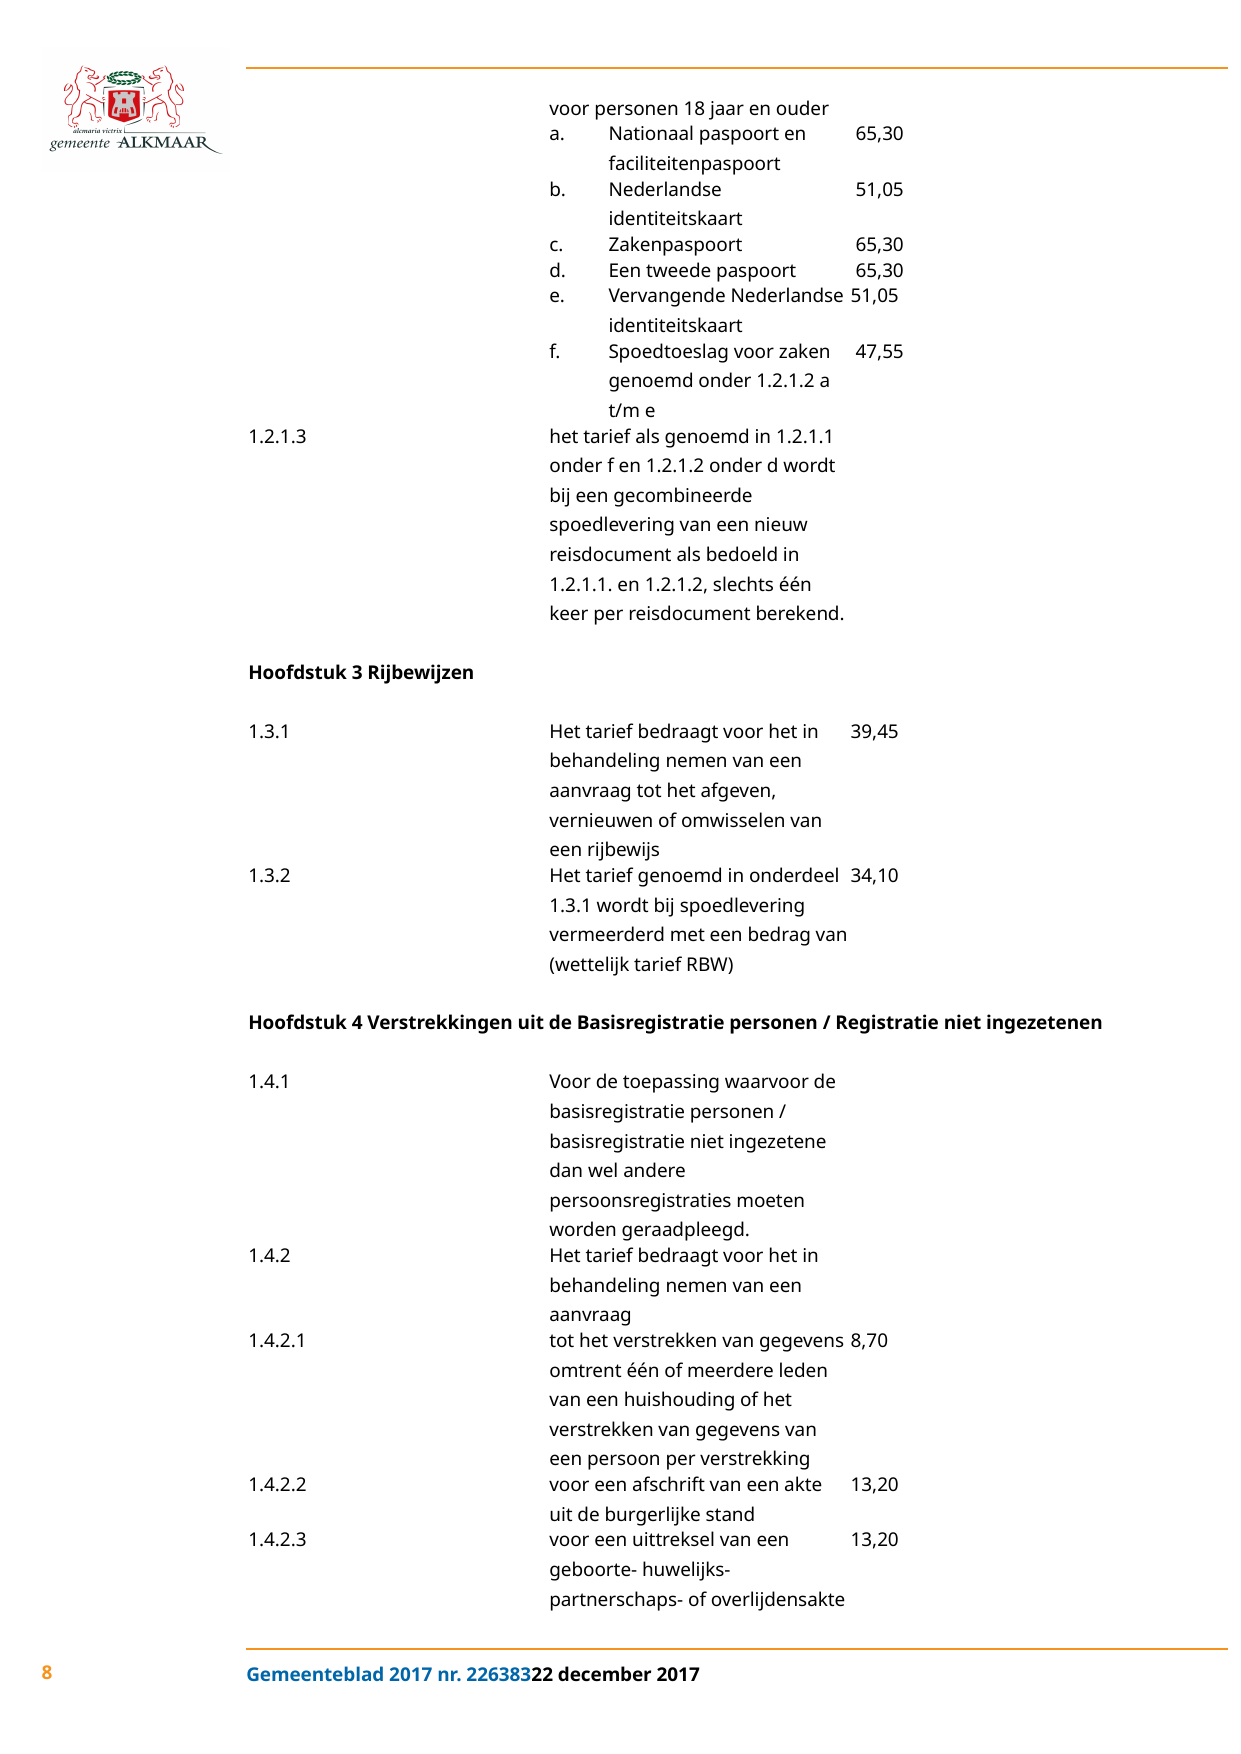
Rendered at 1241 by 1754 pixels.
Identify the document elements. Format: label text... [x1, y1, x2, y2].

table_cell 1.4.2 [248, 1243, 549, 1327]
table_cell Vervangende Nederlandse identiteitskaart [549, 283, 850, 338]
table_cell 34,10 [850, 862, 1152, 977]
table_cell tot het verstrekken van gegevens omtrent één of meerdere leden van een huishouding of het verstrekken van gegevens van een persoon per verstrekking [549, 1327, 850, 1471]
table_cell 65,30 [850, 231, 1152, 257]
table_cell voor personen 18 jaar en ouder [549, 95, 850, 121]
table_header Voor de toepassing waarvoor de basisregistratie personen / basisregistratie niet ingezetene dan wel andere persoonsregistraties moeten worden geraadpleegd. [549, 1069, 850, 1242]
table_cell [248, 231, 549, 257]
table_header 39,45 [850, 718, 1152, 862]
table_cell [248, 338, 549, 423]
table_cell [850, 95, 1152, 121]
table_cell Spoedtoeslag voor zaken genoemd onder 1.2.1.2 a t/m e [549, 338, 850, 423]
table_cell 65,30 [850, 121, 1152, 176]
table_cell [248, 257, 549, 283]
table_cell 1.4.2.2 [248, 1471, 549, 1527]
table_cell Nationaal paspoort en faciliteitenpaspoort [549, 121, 850, 176]
table_cell [248, 121, 549, 176]
table_header 1.3.1 [248, 718, 549, 862]
picture [41, 47, 231, 172]
table_cell [248, 95, 549, 121]
table_cell 13,20 [850, 1527, 1152, 1612]
table_cell 13,20 [850, 1471, 1152, 1527]
table_cell 47,55 [850, 338, 1152, 423]
table_cell 51,05 [850, 283, 1152, 338]
table_cell Nederlandse identiteitskaart [549, 176, 850, 231]
table_cell voor een afschrift van een akte uit de burgerlijke stand [549, 1471, 850, 1527]
table_cell 51,05 [850, 176, 1152, 231]
table_header Het tarief bedraagt voor het in behandeling nemen van een aanvraag tot het afgeven, vernieu­wen of omwisselen van een rijbewijs [549, 718, 850, 862]
table_cell [248, 176, 549, 231]
table_cell [850, 423, 1152, 626]
table_header [850, 1069, 1152, 1242]
text Hoofdstuk 4 Verstrekkingen uit de Basisregistratie personen / Registratie niet ingezetenen [248, 1009, 1152, 1035]
table_cell 1.3.2 [248, 862, 549, 977]
table_cell 1.4.2.1 [248, 1327, 549, 1471]
table_cell 8,70 [850, 1327, 1152, 1471]
table_cell [850, 1243, 1152, 1327]
table_cell Het tarief genoemd in onderdeel 1.3.1 wordt bij spoedlevering vermeerderd met een bedrag van (wettelijk tarief RBW) [549, 862, 850, 977]
table_cell 1.2.1.3 [248, 423, 549, 626]
table_cell voor een uittreksel van een geboorte- huwelijks- partnerschaps- of overlijdensakte [549, 1527, 850, 1612]
table_cell het tarief als genoemd in 1.2.1.1 onder f en 1.2.1.2 onder d wordt bij een gecombineerde spoedlevering van een nieuw reisdocument als bedoeld in 1.2.1.1. en 1.2.1.2, slechts één keer per reisdocument berekend. [549, 423, 850, 626]
table_header 1.4.1 [248, 1069, 549, 1242]
table_cell 65,30 [850, 257, 1152, 283]
table_cell Zakenpaspoort [549, 231, 850, 257]
table_cell 1.4.2.3 [248, 1527, 549, 1612]
table_cell Een tweede paspoort [549, 257, 850, 283]
table_cell Het tarief bedraagt voor het in behandeling nemen van een aanvraag [549, 1243, 850, 1327]
table_cell [248, 283, 549, 338]
text Hoofdstuk 3 Rijbewijzen [248, 659, 1152, 684]
